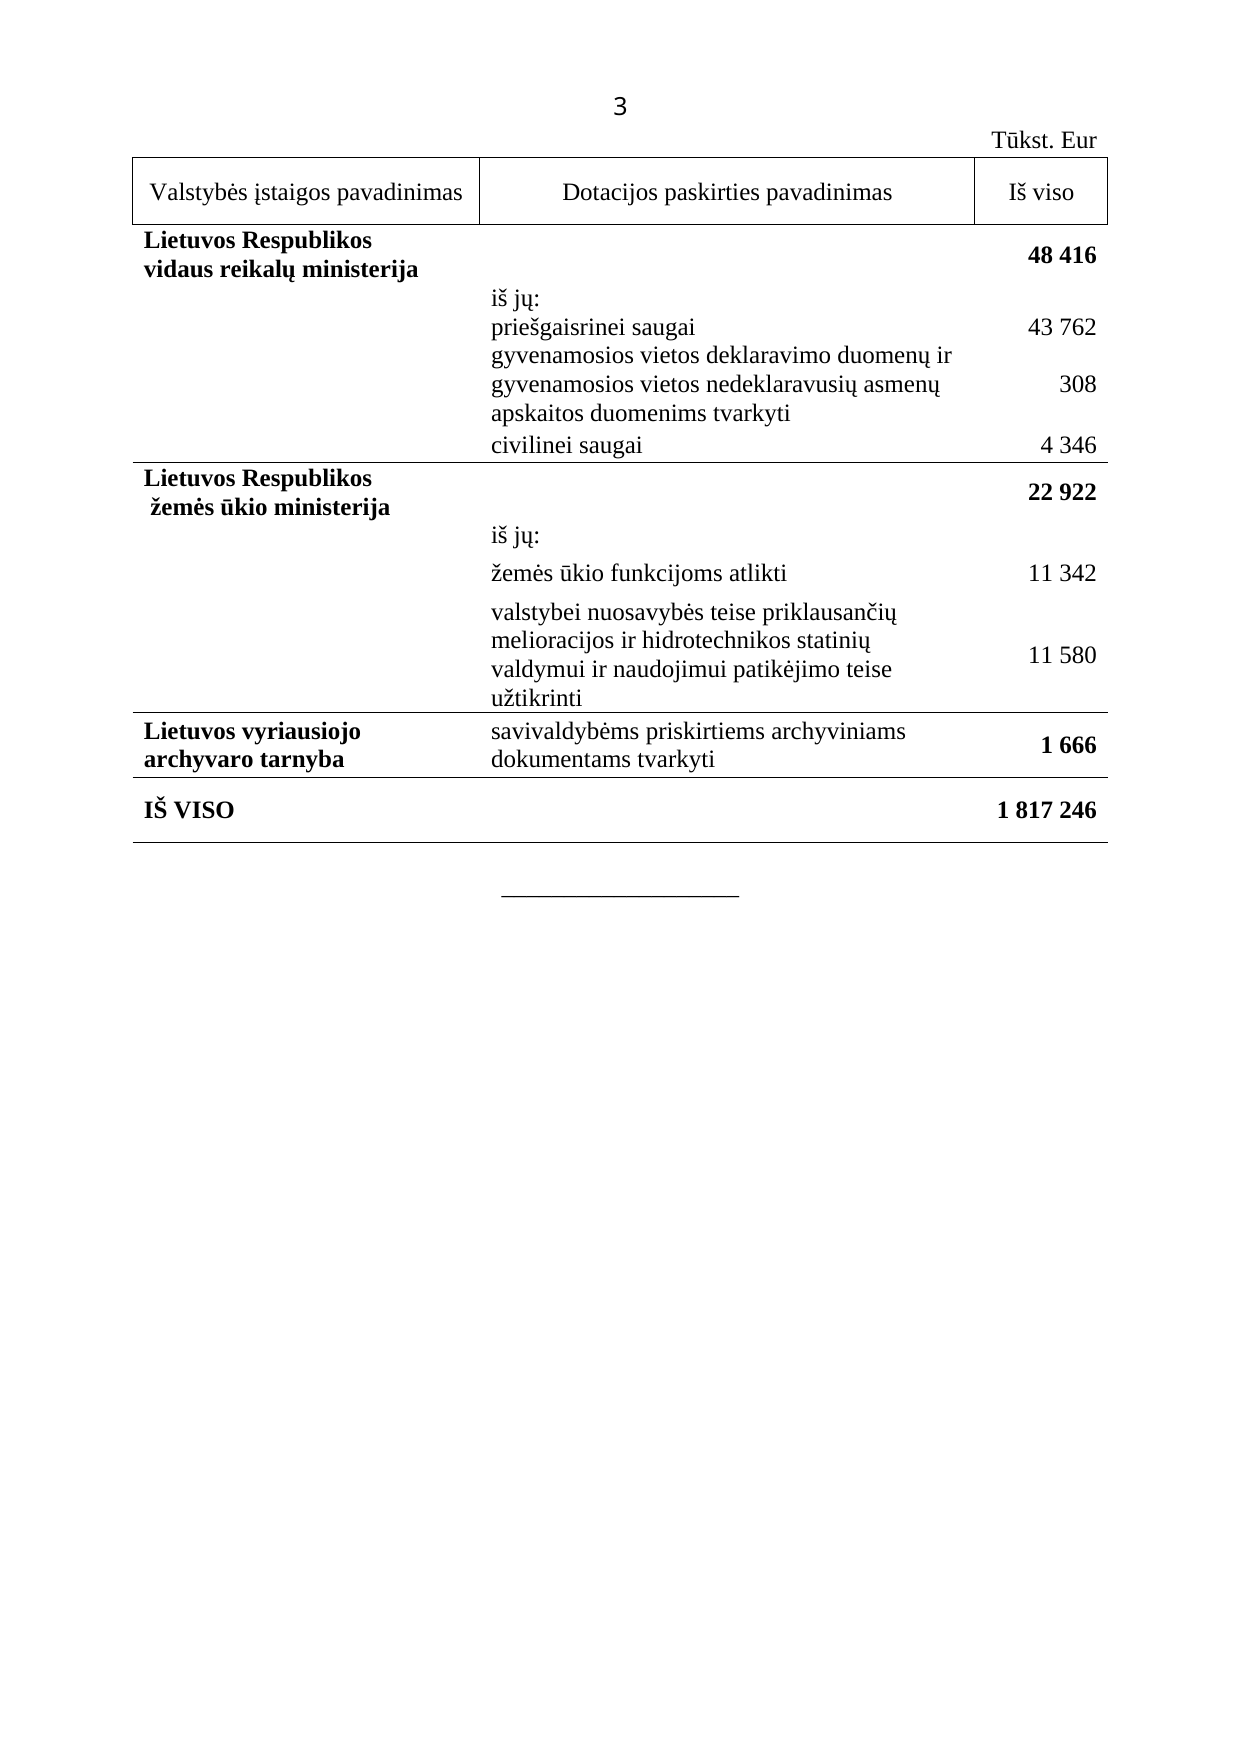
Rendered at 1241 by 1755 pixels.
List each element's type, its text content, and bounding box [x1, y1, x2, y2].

table_cell [133, 549, 479, 597]
text ___________________ [118, 871, 1122, 900]
table_cell Valstybės įstaigos pavadinimas [133, 158, 479, 224]
table_cell [133, 427, 479, 462]
table_cell Iš viso [975, 158, 1107, 224]
table_cell Lietuvos Respublikos žemės ūkio ministerija [133, 463, 479, 521]
table_cell 43 762 [975, 312, 1108, 340]
table_cell IŠ VISO [133, 778, 479, 842]
table_cell [133, 312, 479, 340]
table_header Tūkst. Eur [975, 123, 1108, 157]
table_cell iš jų: [480, 521, 975, 549]
table_cell [133, 340, 479, 427]
table_header [480, 123, 975, 157]
table_cell [480, 225, 975, 283]
table_cell savivaldybėms priskirtiems archyviniams dokumentams tvarkyti [480, 713, 975, 777]
table_cell civilinei saugai [480, 427, 975, 462]
table_cell 48 416 [975, 225, 1108, 283]
table_cell priešgaisrinei saugai [480, 312, 975, 340]
table_cell Dotacijos paskirties pavadinimas [480, 158, 974, 224]
table_cell [133, 283, 479, 312]
table_cell iš jų: [480, 283, 975, 312]
table_cell [133, 521, 479, 549]
table_cell 11 342 [975, 549, 1108, 597]
table_cell [480, 463, 975, 521]
table_cell žemės ūkio funkcijoms atlikti [480, 549, 975, 597]
table_cell 1 666 [975, 713, 1108, 777]
table_cell [480, 778, 975, 842]
table_cell gyvenamosios vietos deklaravimo duomenų ir gyvenamosios vietos nedeklaravusių asmenų apskaitos duomenims tvarkyti [480, 340, 975, 427]
table_cell [133, 597, 479, 712]
table_cell [975, 283, 1108, 312]
table_cell 308 [975, 340, 1108, 427]
table_cell [975, 521, 1108, 549]
table_cell 22 922 [975, 463, 1108, 521]
table_cell Lietuvos vyriausiojo archyvaro tarnyba [133, 713, 479, 777]
table_cell Lietuvos Respublikos vidaus reikalų ministerija [133, 225, 479, 283]
table_cell 4 346 [975, 427, 1108, 462]
table_cell 11 580 [975, 597, 1108, 712]
table_cell valstybei nuosavybės teise priklausančių melioracijos ir hidrotechnikos statinių valdymui ir naudojimui patikėjimo teise užtikrinti [480, 597, 975, 712]
table_cell 1 817 246 [975, 778, 1108, 842]
table_header [133, 123, 479, 157]
